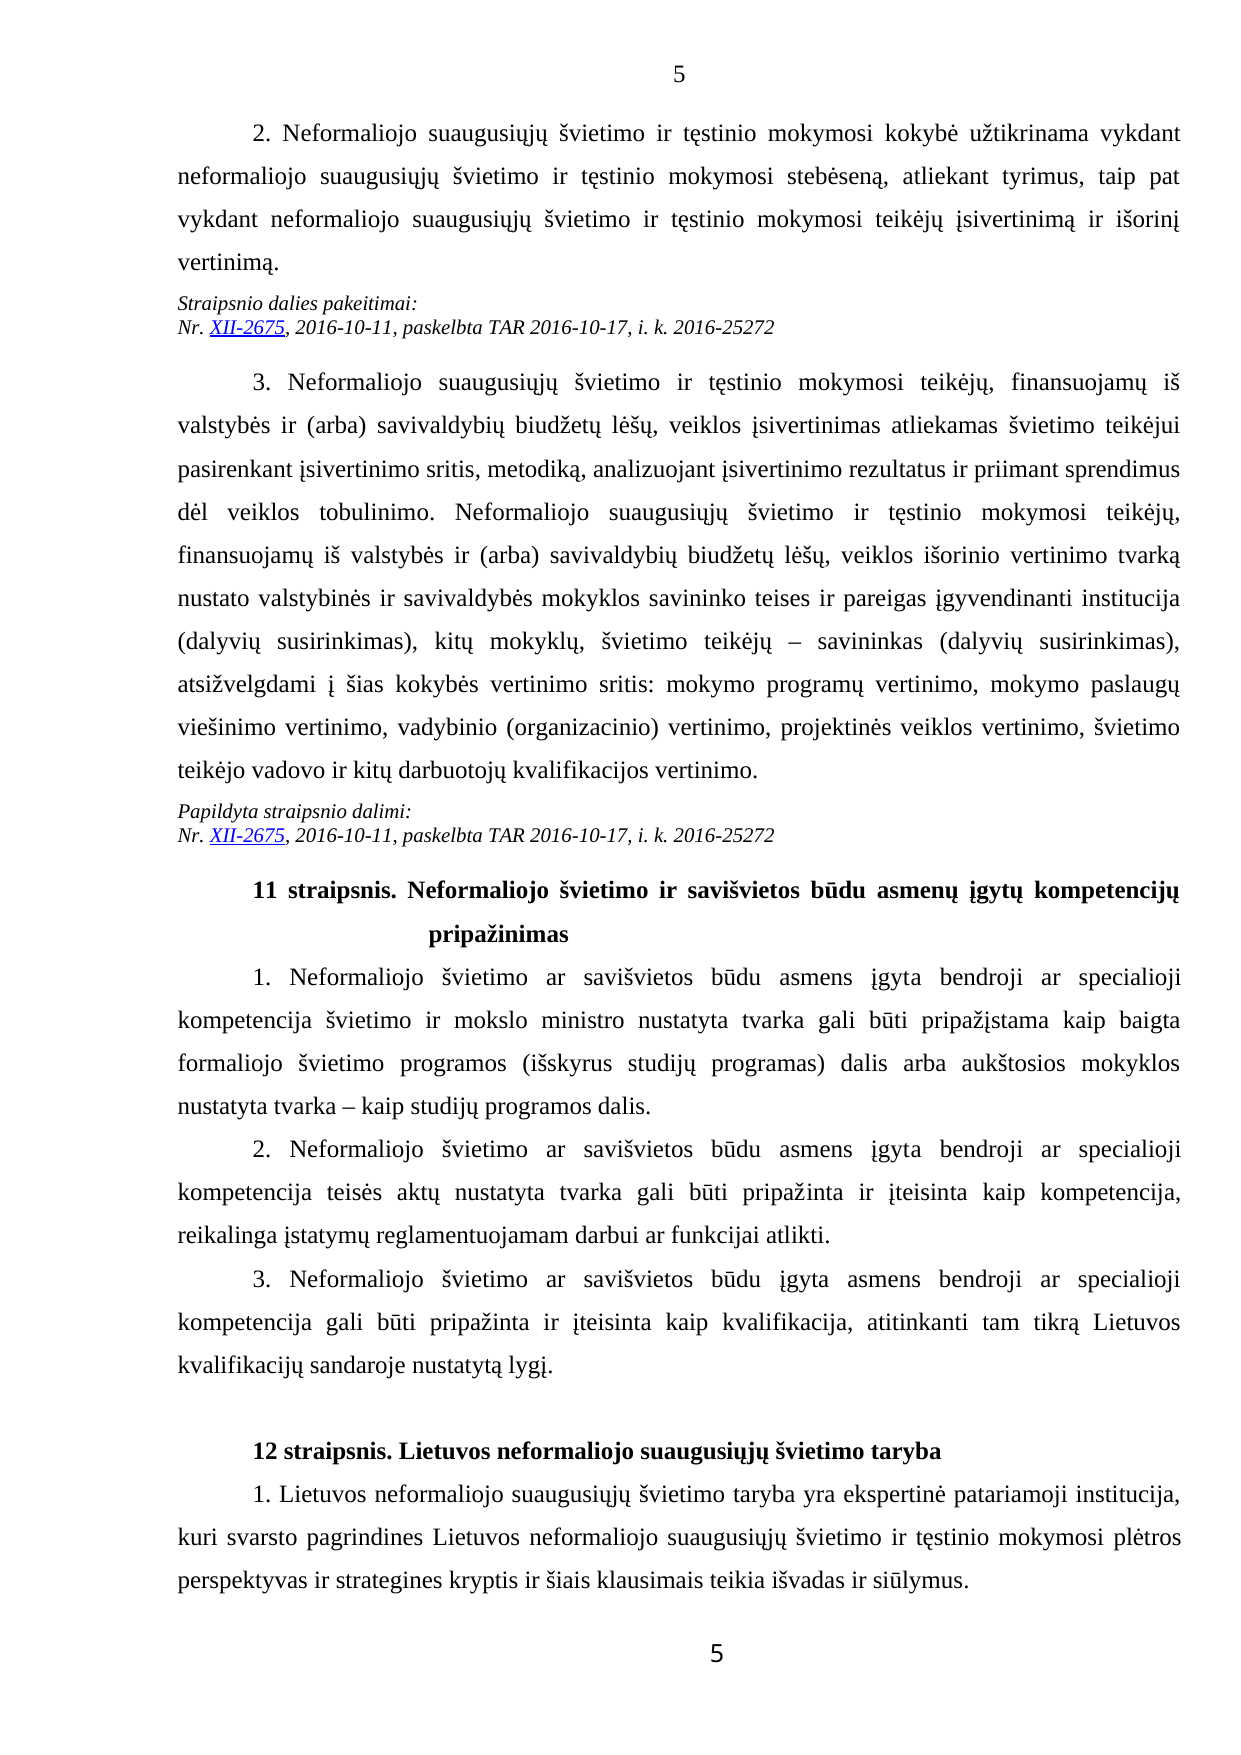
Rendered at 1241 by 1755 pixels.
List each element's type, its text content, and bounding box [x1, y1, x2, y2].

text Papildyta straipsnio dalimi: [177, 799, 1181, 823]
text 2. Neformaliojo švietimo ar savišvietos būdu asmens įgyta bendroji ar specialioji kompetencija teisės aktų nustatyta tvarka gali būti pripažinta ir įteisinta kaip kompetencija, reikalinga įstatymų reglamentuojamam darbui ar funkcijai atlikti. [177, 1134, 1181, 1249]
text 11 straipsnis. Neformaliojo švietimo ir savišvietos būdu asmenų įgytų kompetencijų pripažinimas [252, 876, 1181, 947]
text 1. Lietuvos neformaliojo suaugusiųjų švietimo taryba yra ekspertinė patariamoji institucija, kuri svarsto pagrindines Lietuvos neformaliojo suaugusiųjų švietimo ir tęstinio mokymosi plėtros perspektyvas ir strategines kryptis ir šiais klausimais teikia išvadas ir siūlymus. [177, 1479, 1181, 1594]
text 3. Neformaliojo švietimo ar savišvietos būdu įgyta asmens bendroji ar specialioji kompetencija gali būti pripažinta ir įteisinta kaip kvalifikacija, atitinkanti tam tikrą Lietuvos kvalifikacijų sandaroje nustatytą lygį. [177, 1264, 1181, 1379]
text 2. Neformaliojo suaugusiųjų švietimo ir tęstinio mokymosi kokybė užtikrinama vykdant neformaliojo suaugusiųjų švietimo ir tęstinio mokymosi stebėseną, atliekant tyrimus, taip pat vykdant neformaliojo suaugusiųjų švietimo ir tęstinio mokymosi teikėjų įsivertinimą ir išorinį vertinimą. [177, 118, 1181, 276]
text Straipsnio dalies pakeitimai: [177, 291, 1181, 315]
text Nr. XII-2675, 2016-10-11, paskelbta TAR 2016-10-17, i. k. 2016-25272 [177, 315, 1181, 339]
text Nr. XII-2675, 2016-10-11, paskelbta TAR 2016-10-17, i. k. 2016-25272 [177, 823, 1181, 847]
text 3. Neformaliojo suaugusiųjų švietimo ir tęstinio mokymosi teikėjų, finansuojamų iš valstybės ir (arba) savivaldybių biudžetų lėšų, veiklos įsivertinimas atliekamas švietimo teikėjui pasirenkant įsivertinimo sritis, metodiką, analizuojant įsivertinimo rezultatus ir priimant sprendimus dėl veiklos tobulinimo. Neformaliojo suaugusiųjų švietimo ir tęstinio mokymosi teikėjų, finansuojamų iš valstybės ir (arba) savivaldybių biudžetų lėšų, veiklos išorinio vertinimo tvarką nustato valstybinės ir savivaldybės mokyklos savininko teises ir pareigas įgyvendinanti institucija (dalyvių susirinkimas), kitų mokyklų, švietimo teikėjų – savininkas (dalyvių susirinkimas), atsižvelgdami į šias kokybės vertinimo sritis: mokymo programų vertinimo, mokymo paslaugų viešinimo vertinimo, vadybinio (organizacinio) vertinimo, projektinės veiklos vertinimo, švietimo teikėjo vadovo ir kitų darbuotojų kvalifikacijos vertinimo. [177, 367, 1181, 784]
text 12 straipsnis. Lietuvos neformaliojo suaugusiųjų švietimo taryba [177, 1436, 1181, 1465]
text 1. Neformaliojo švietimo ar savišvietos būdu asmens įgyta bendroji ar specialioji kompetencija švietimo ir mokslo ministro nustatyta tvarka gali būti pripažįstama kaip baigta formaliojo švietimo programos (išskyrus studijų programas) dalis arba aukštosios mokyklos nustatyta tvarka – kaip studijų programos dalis. [177, 962, 1181, 1120]
